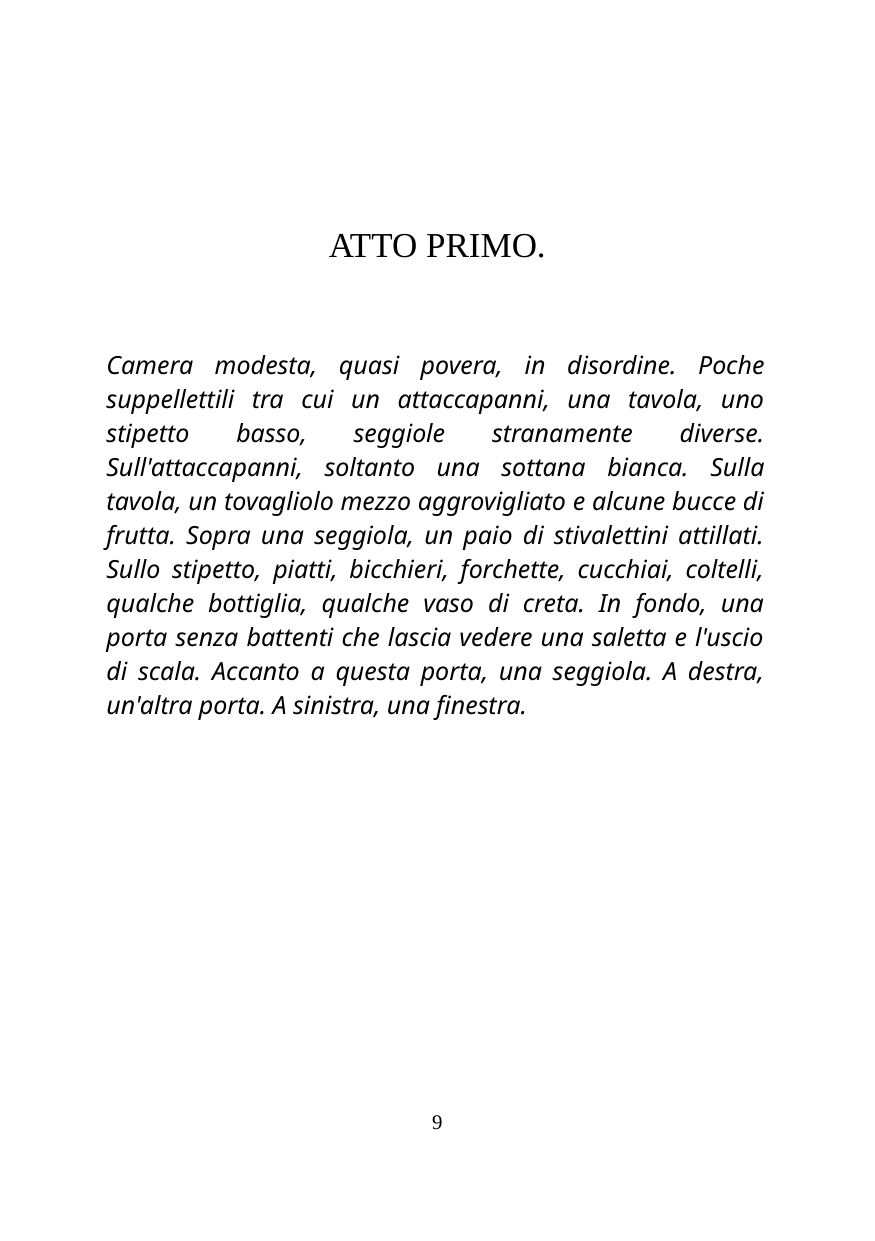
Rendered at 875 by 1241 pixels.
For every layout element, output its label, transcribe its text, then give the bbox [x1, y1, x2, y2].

text Camera modesta, quasi povera, in disordine. Poche suppellettili tra cui un attaccapanni, una tavola, uno stipetto basso, seggiole stranamente diverse. Sull'attaccapanni, soltanto una sottana bianca. Sulla tavola, un tovagliolo mezzo aggrovigliato e alcune bucce di frutta. Sopra una seggiola, un paio di stivalettini attillati. Sullo stipetto, piatti, bicchieri, forchette, cucchiai, coltelli, qualche bottiglia, qualche vaso di creta. In fondo, una porta senza battenti che lascia vedere una saletta e l'uscio di scala. Accanto a questa porta, una seggiola. A destra, un'altra porta. A sinistra, una finestra. [106, 347, 768, 722]
subtitle ATTO PRIMO. [106, 224, 768, 264]
